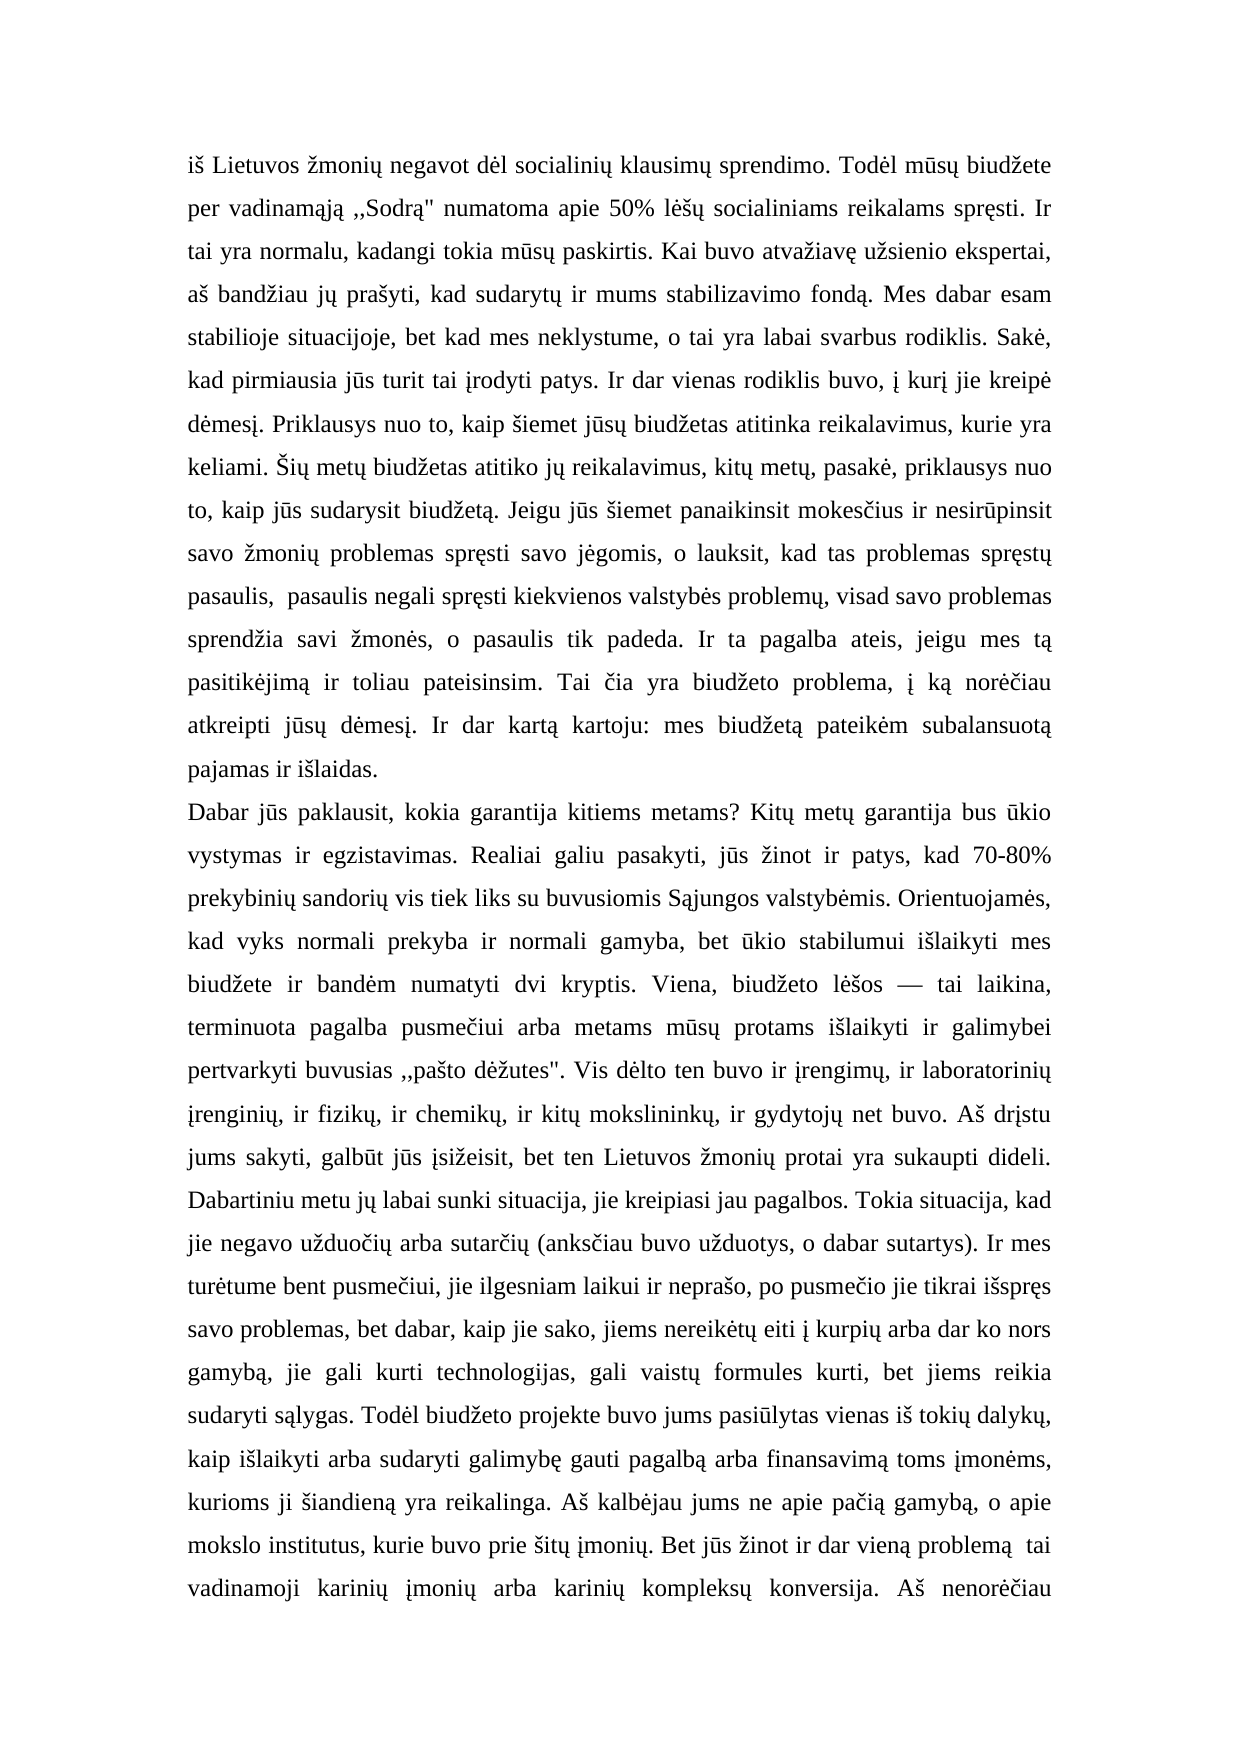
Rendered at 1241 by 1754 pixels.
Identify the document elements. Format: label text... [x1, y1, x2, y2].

text iš Lietuvos žmonių negavot dėl socialinių klausimų sprendimo. Todėl mūsų biudžete per vadinamąją ,,Sodrą" numatoma apie 50% lėšų socialiniams reikalams spręsti. Ir tai yra normalu, kadangi tokia mūsų paskirtis. Kai buvo atvažiavę užsienio ekspertai, aš bandžiau jų prašyti, kad sudarytų ir mums stabilizavimo fondą. Mes dabar esam stabilioje situacijoje, bet kad mes neklystume, o tai yra labai svarbus rodiklis. Sakė, kad pirmiausia jūs turit tai įrodyti patys. Ir dar vienas rodiklis buvo, į kurį jie kreipė dėmesį. Priklausys nuo to, kaip šiemet jūsų biudžetas atitinka reikalavimus, kurie yra keliami. Šių metų biudžetas atitiko jų reikalavimus, kitų metų, pasakė, priklausys nuo to, kaip jūs sudarysit biudžetą. Jeigu jūs šiemet panaikinsit mokesčius ir nesirūpinsit savo žmonių problemas spręsti savo jėgomis, o lauksit, kad tas problemas spręstų pasaulis, pasaulis negali spręsti kiekvienos valstybės problemų, visad savo problemas sprendžia savi žmonės, o pasaulis tik padeda. Ir ta pagalba ateis, jeigu mes tą pasitikėjimą ir toliau pateisinsim. Tai čia yra biudžeto problema, į ką norėčiau atkreipti jūsų dėmesį. Ir dar kartą kartoju: mes biudžetą pateikėm subalansuotą pajamas ir išlaidas. [187, 150, 1053, 782]
text Dabar jūs paklausit, kokia garantija kitiems metams? Kitų metų garantija bus ūkio vystymas ir egzistavimas. Realiai galiu pasakyti, jūs žinot ir patys, kad 70-80% prekybinių sandorių vis tiek liks su buvusiomis Sąjungos valstybėmis. Orientuojamės, kad vyks normali prekyba ir normali gamyba, bet ūkio stabilumui išlaikyti mes biudžete ir bandėm numatyti dvi kryptis. Viena, biudžeto lėšos — tai laikina, terminuota pagalba pusmečiui arba metams mūsų protams išlaikyti ir galimybei pertvarkyti buvusias ,,pašto dėžutes". Vis dėlto ten buvo ir įrengimų, ir laboratorinių įrenginių, ir fizikų, ir chemikų, ir kitų mokslininkų, ir gydytojų net buvo. Aš drįstu jums sakyti, galbūt jūs įsižeisit, bet ten Lietuvos žmonių protai yra sukaupti dideli. Dabartiniu metu jų labai sunki situacija, jie kreipiasi jau pagalbos. Tokia situacija, kad jie negavo užduočių arba sutarčių (anksčiau buvo užduotys, o dabar sutartys). Ir mes turėtume bent pusmečiui, jie ilgesniam laikui ir neprašo, po pusmečio jie tikrai išspręs savo problemas, bet dabar, kaip jie sako, jiems nereikėtų eiti į kurpių arba dar ko nors gamybą, jie gali kurti technologijas, gali vaistų formules kurti, bet jiems reikia sudaryti sąlygas. Todėl biudžeto projekte buvo jums pasiūlytas vienas iš tokių dalykų, kaip išlaikyti arba sudaryti galimybę gauti pagalbą arba finansavimą toms įmonėms, kurioms ji šiandieną yra reikalinga. Aš kalbėjau jums ne apie pačią gamybą, o apie mokslo institutus, kurie buvo prie šitų įmonių. Bet jūs žinot ir dar vieną problemą tai vadinamoji karinių įmonių arba karinių kompleksų konversija. Aš nenorėčiau [187, 797, 1053, 1602]
